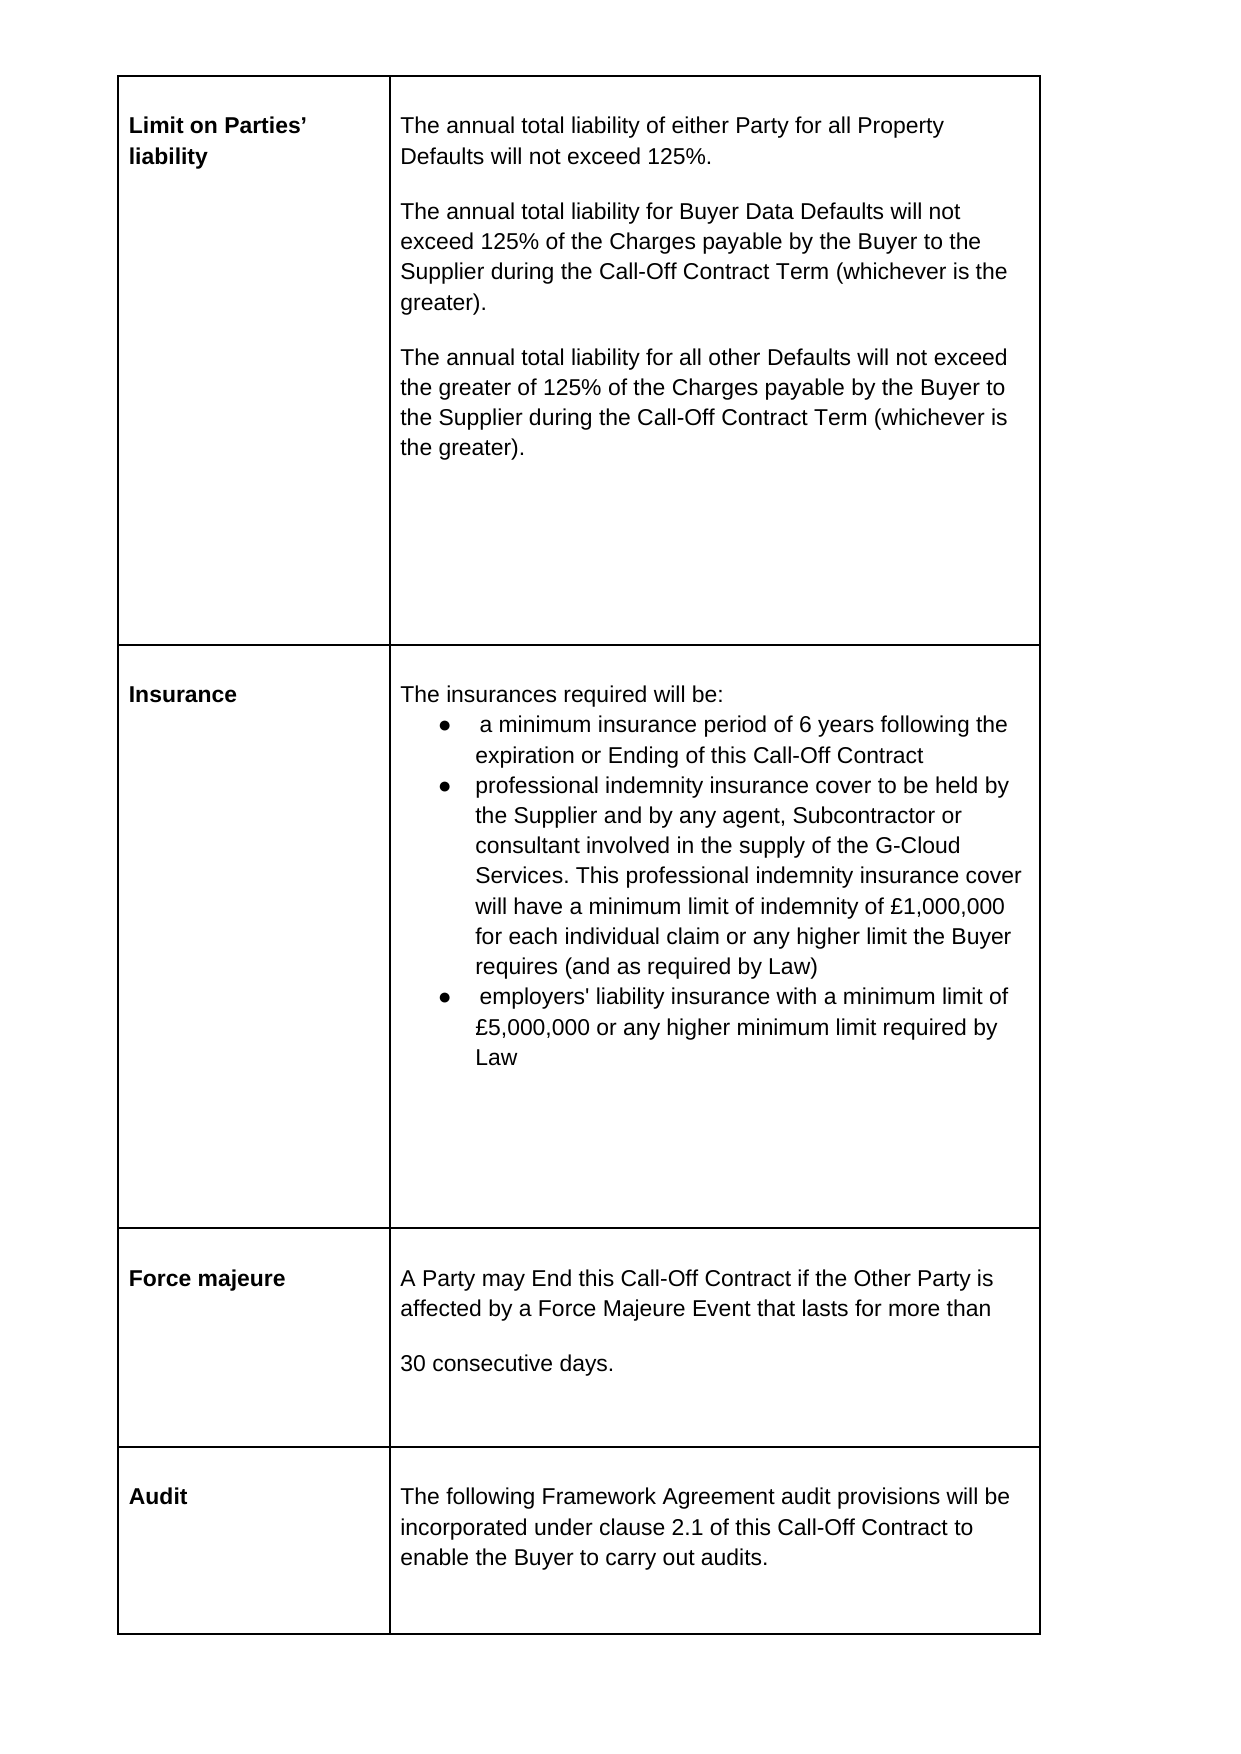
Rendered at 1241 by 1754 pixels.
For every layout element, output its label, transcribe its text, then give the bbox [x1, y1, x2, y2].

table_cell The following Framework Agreement audit provisions will be incorporated under clause 2.1 of this Call-Off Contract to enable the Buyer to carry out audits. [391, 1448, 1039, 1633]
table_cell [1041, 1227, 1045, 1446]
table_cell The insurances required will be: a minimum insurance period of 6 years following the expiration or Ending of this Call-Off Contract professional indemnity insurance cover to be held by the Supplier and by any agent, Subcontractor or consultant involved in the supply of the G-Cloud Services. This professional indemnity insurance cover will have a minimum limit of indemnity of £1,000,000 for each individual claim or any higher limit the Buyer requires (and as required by Law) employers' liability insurance with a minimum limit of £5,000,000 or any higher minimum limit required by Law [391, 646, 1039, 1227]
table_cell Limit on Parties’ liability [119, 77, 389, 644]
table_cell [1041, 1446, 1045, 1633]
table_cell Force majeure [119, 1229, 389, 1446]
table_cell The annual total liability of either Party for all Property Defaults will not exceed 125%. The annual total liability for Buyer Data Defaults will not exceed 125% of the Charges payable by the Buyer to the Supplier during the Call-Off Contract Term (whichever is the greater). The annual total liability for all other Defaults will not exceed the greater of 125% of the Charges payable by the Buyer to the Supplier during the Call-Off Contract Term (whichever is the greater). [391, 77, 1039, 644]
table_cell Audit [119, 1448, 389, 1633]
table_cell [1041, 75, 1045, 644]
table_cell [1041, 644, 1045, 1227]
table_cell Insurance [119, 646, 389, 1227]
table_cell A Party may End this Call-Off Contract if the Other Party is affected by a Force Majeure Event that lasts for more than 30 consecutive days. [391, 1229, 1039, 1446]
